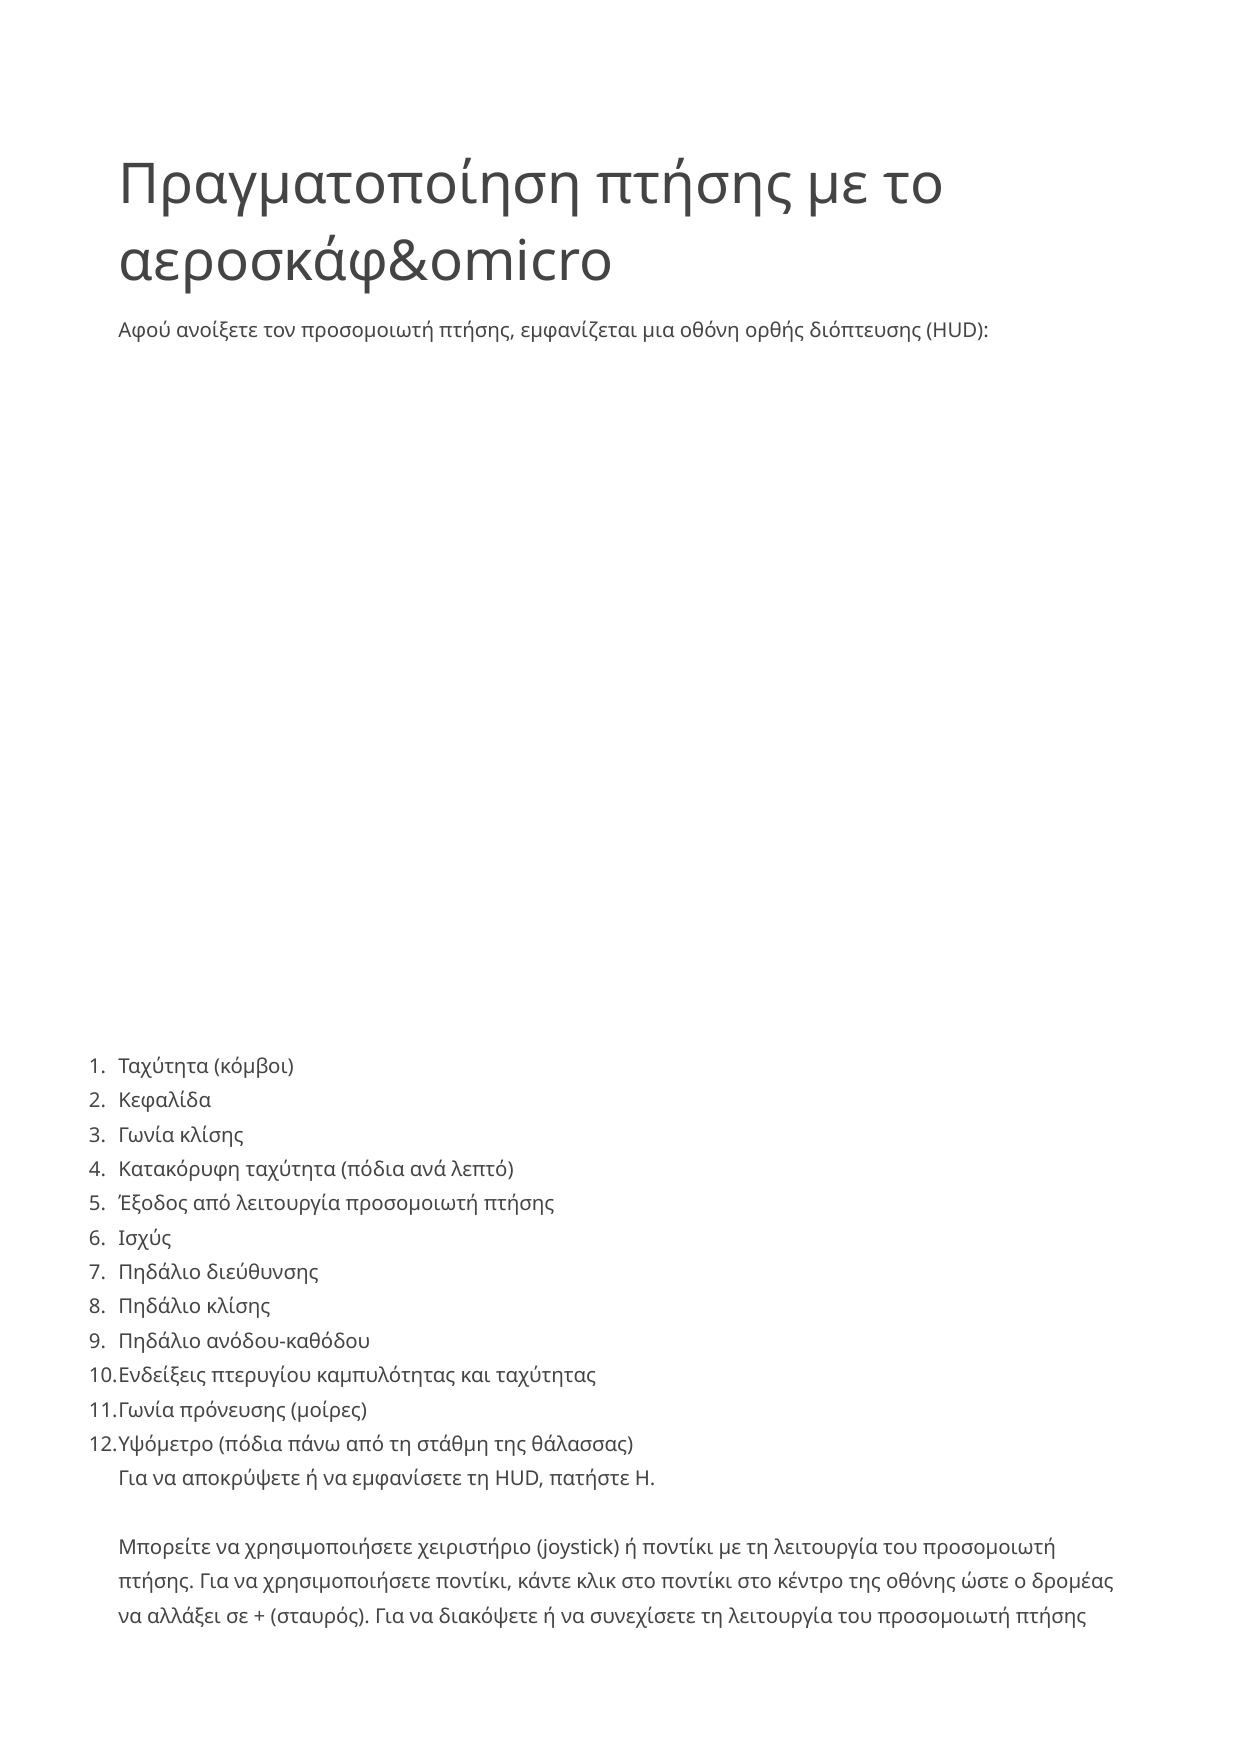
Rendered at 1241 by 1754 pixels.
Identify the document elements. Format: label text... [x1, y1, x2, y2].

list Γωνία κλίσης [118, 1114, 1122, 1148]
subtitle Πραγματοποίηση πτήσης με το αεροσκάφ&omicro [118, 143, 1122, 296]
list Κεφαλίδα [118, 1079, 1122, 1114]
list Έξοδος από λειτουργία προσομοιωτή πτήσης [118, 1182, 1122, 1217]
list Ενδείξεις πτερυγίου καμπυλότητας και ταχύτητας [118, 1354, 1122, 1389]
list Ισχύς [118, 1217, 1122, 1251]
text Για να αποκρύψετε ή να εμφανίσετε τη HUD, πατήστε H. Μπορείτε να χρησιμοποιήσετε χειριστήριο (joystick) ή ποντίκι με τη λειτουργία του προσομοιωτή πτήσης. Για να χρησιμοποιήσετε ποντίκι, κάντε κλικ στο ποντίκι στο κέντρο της οθόνης ώστε ο δρομέας να αλλάξει σε + (σταυρός). Για να διακόψετε ή να συνεχίσετε τη λειτουργία του προσομοιωτή πτήσης [118, 1457, 1122, 1629]
list Υψόμετρο (πόδια πάνω από τη στάθμη της θάλασσας) [118, 1423, 1122, 1457]
text Αφού ανοίξετε τον προσομοιωτή πτήσης, εμφανίζεται μια οθόνη ορθής διόπτευσης (HUD): [118, 309, 1122, 343]
list Πηδάλιο κλίσης [118, 1286, 1122, 1320]
list Ταχύτητα (κόμβοι) [118, 1045, 1122, 1079]
list Γωνία πρόνευσης (μοίρες) [118, 1389, 1122, 1423]
list Κατακόρυφη ταχύτητα (πόδια ανά λεπτό) [118, 1148, 1122, 1182]
list Πηδάλιο διεύθυνσης [118, 1251, 1122, 1286]
list Πηδάλιο ανόδου-καθόδου [118, 1320, 1122, 1354]
